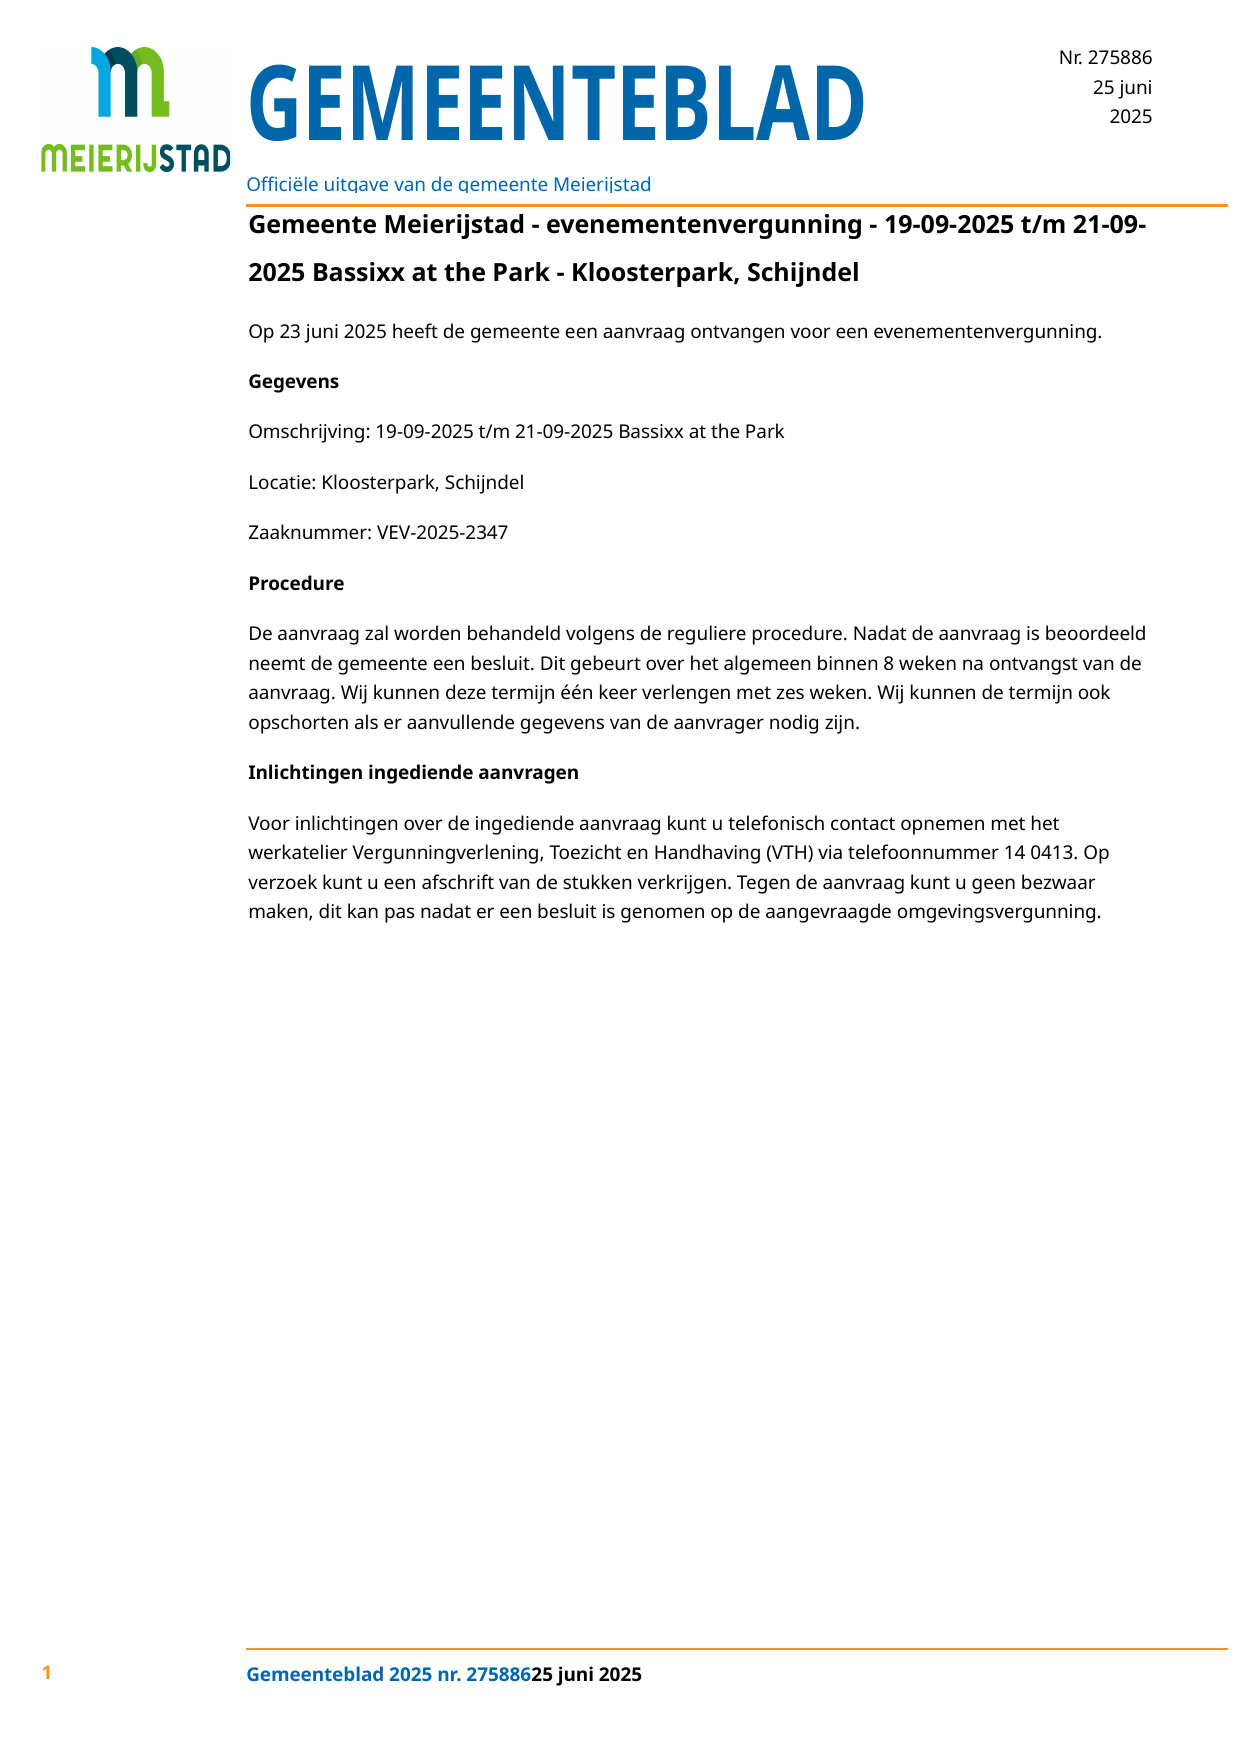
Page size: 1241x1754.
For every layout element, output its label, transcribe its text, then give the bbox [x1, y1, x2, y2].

picture [41, 47, 231, 172]
text Procedure [248, 570, 1152, 596]
text Gegevens [248, 368, 1152, 394]
text Inlichtingen ingediende aanvragen [248, 759, 1152, 785]
text De aanvraag zal worden behandeld volgens de reguliere procedure. Nadat de aanvraag is beoordeeld neemt de gemeente een besluit. Dit gebeurt over het algemeen binnen 8 weken na ontvangst van de aanvraag. Wij kunnen deze termijn één keer verlengen met zes weken. Wij kunnen de termijn ook opschorten als er aanvullende gegevens van de aanvrager nodig zijn. [248, 620, 1152, 735]
text Gemeente Meierijstad - evenementenvergunning - 19-09-2025 t/m 21-09-2025 Bassixx at the Park - Kloosterpark, Schijndel [248, 207, 1152, 288]
text Locatie: Kloosterpark, Schijndel [248, 469, 1152, 495]
text Omschrijving: 19-09-2025 t/m 21-09-2025 Bassixx at the Park [248, 419, 1152, 444]
text Voor inlichtingen over de ingediende aanvraag kunt u telefonisch contact opnemen met het werkatelier Vergunningverlening, Toezicht en Handhaving (VTH) via telefoonnummer 14 0413. Op verzoek kunt u een afschrift van de stukken verkrijgen. Tegen de aanvraag kunt u geen bezwaar maken, dit kan pas nadat er een besluit is genomen op de aangevraagde omgevingsvergunning. [248, 810, 1152, 924]
text Zaaknummer: VEV-2025-2347 [248, 519, 1152, 545]
text Op 23 juni 2025 heeft de gemeente een aanvraag ontvangen voor een evenementenvergunning. [248, 318, 1152, 344]
